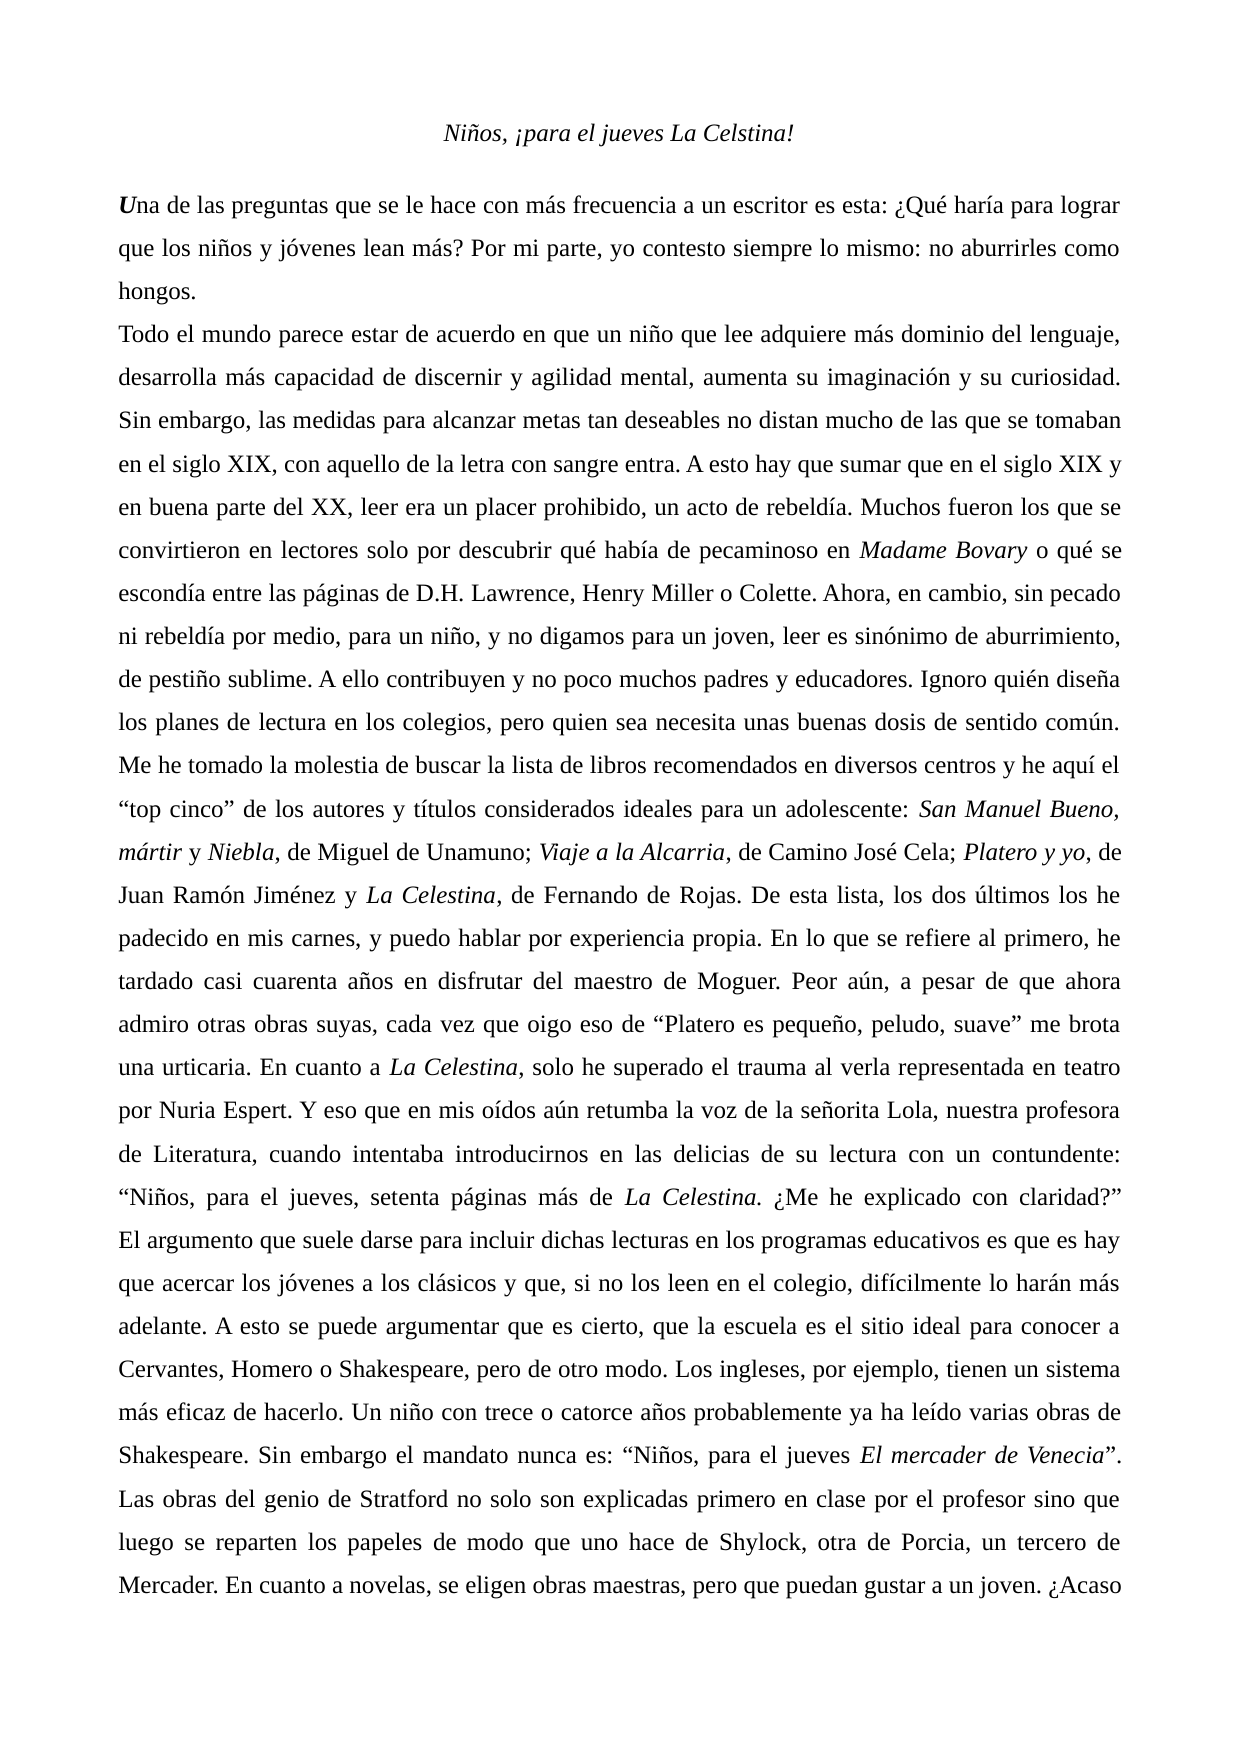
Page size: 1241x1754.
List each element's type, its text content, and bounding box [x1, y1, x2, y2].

text Niños, ¡para el jueves La Celstina! [118, 118, 1122, 147]
text Una de las preguntas que se le hace con más frecuencia a un escritor es esta: ¿Qué haría para lograr que los niños y jóvenes lean más? Por mi parte, yo contesto siempre lo mismo: no aburrirles como hongos. Todo el mundo parece estar de acuerdo en que un niño que lee adquiere más dominio del lenguaje, desarrolla más capacidad de discernir y agilidad mental, aumenta su imaginación y su curiosidad. Sin embargo, las medidas para alcanzar metas tan deseables no distan mucho de las que se tomaban en el siglo XIX, con aquello de la letra con sangre entra. A esto hay que sumar que en el siglo XIX y en buena parte del XX, leer era un placer prohibido, un acto de rebeldía. Muchos fueron los que se convirtieron en lectores solo por descubrir qué había de pecaminoso en Madame Bovary o qué se escondía entre las páginas de D.H. Lawrence, Henry Miller o Colette. Ahora, en cambio, sin pecado ni rebeldía por medio, para un niño, y no digamos para un joven, leer es sinónimo de aburrimiento, de pestiño sublime. A ello contribuyen y no poco muchos padres y educadores. Ignoro quién diseña los planes de lectura en los colegios, pero quien sea necesita unas buenas dosis de sentido común. Me he tomado la molestia de buscar la lista de libros recomendados en diversos centros y he aquí el “top cinco” de los autores y títulos considerados ideales para un adolescente: San Manuel Bueno, mártir y Niebla, de Miguel de Unamuno; Viaje a la Alcarria, de Camino José Cela; Platero y yo, de Juan Ramón Jiménez y La Celestina, de Fernando de Rojas. De esta lista, los dos últimos los he padecido en mis carnes, y puedo hablar por experiencia propia. En lo que se refiere al primero, he tardado casi cuarenta años en disfrutar del maestro de Moguer. Peor aún, a pesar de que ahora admiro otras obras suyas, cada vez que oigo eso de “Platero es pequeño, peludo, suave” me brota una urticaria. En cuanto a La Celestina, solo he superado el trauma al verla representada en teatro por Nuria Espert. Y eso que en mis oídos aún retumba la voz de la señorita Lola, nuestra profesora de Literatura, cuando intentaba introducirnos en las delicias de su lectura con un contundente: “Niños, para el jueves, setenta páginas más de La Celestina. ¿Me he explicado con claridad?” El argumento que suele darse para incluir dichas lecturas en los programas educativos es que es hay que acercar los jóvenes a los clásicos y que, si no los leen en el colegio, difícilmente lo harán más adelante. A esto se puede argumentar que es cierto, que la escuela es el sitio ideal para conocer a Cervantes, Homero o Shakespeare, pero de otro modo. Los ingleses, por ejemplo, tienen un sistema más eficaz de hacerlo. Un niño con trece o catorce años probablemente ya ha leído varias obras de Shakespeare. Sin embargo el mandato nunca es: “Niños, para el jueves El mercader de Venecia”. Las obras del genio de Stratford no solo son explicadas primero en clase por el profesor sino que luego se reparten los papeles de modo que uno hace de Shylock, otra de Porcia, un tercero de Mercader. En cuanto a novelas, se eligen obras maestras, pero que puedan gustar a un joven. ¿Acaso [118, 190, 1122, 1599]
